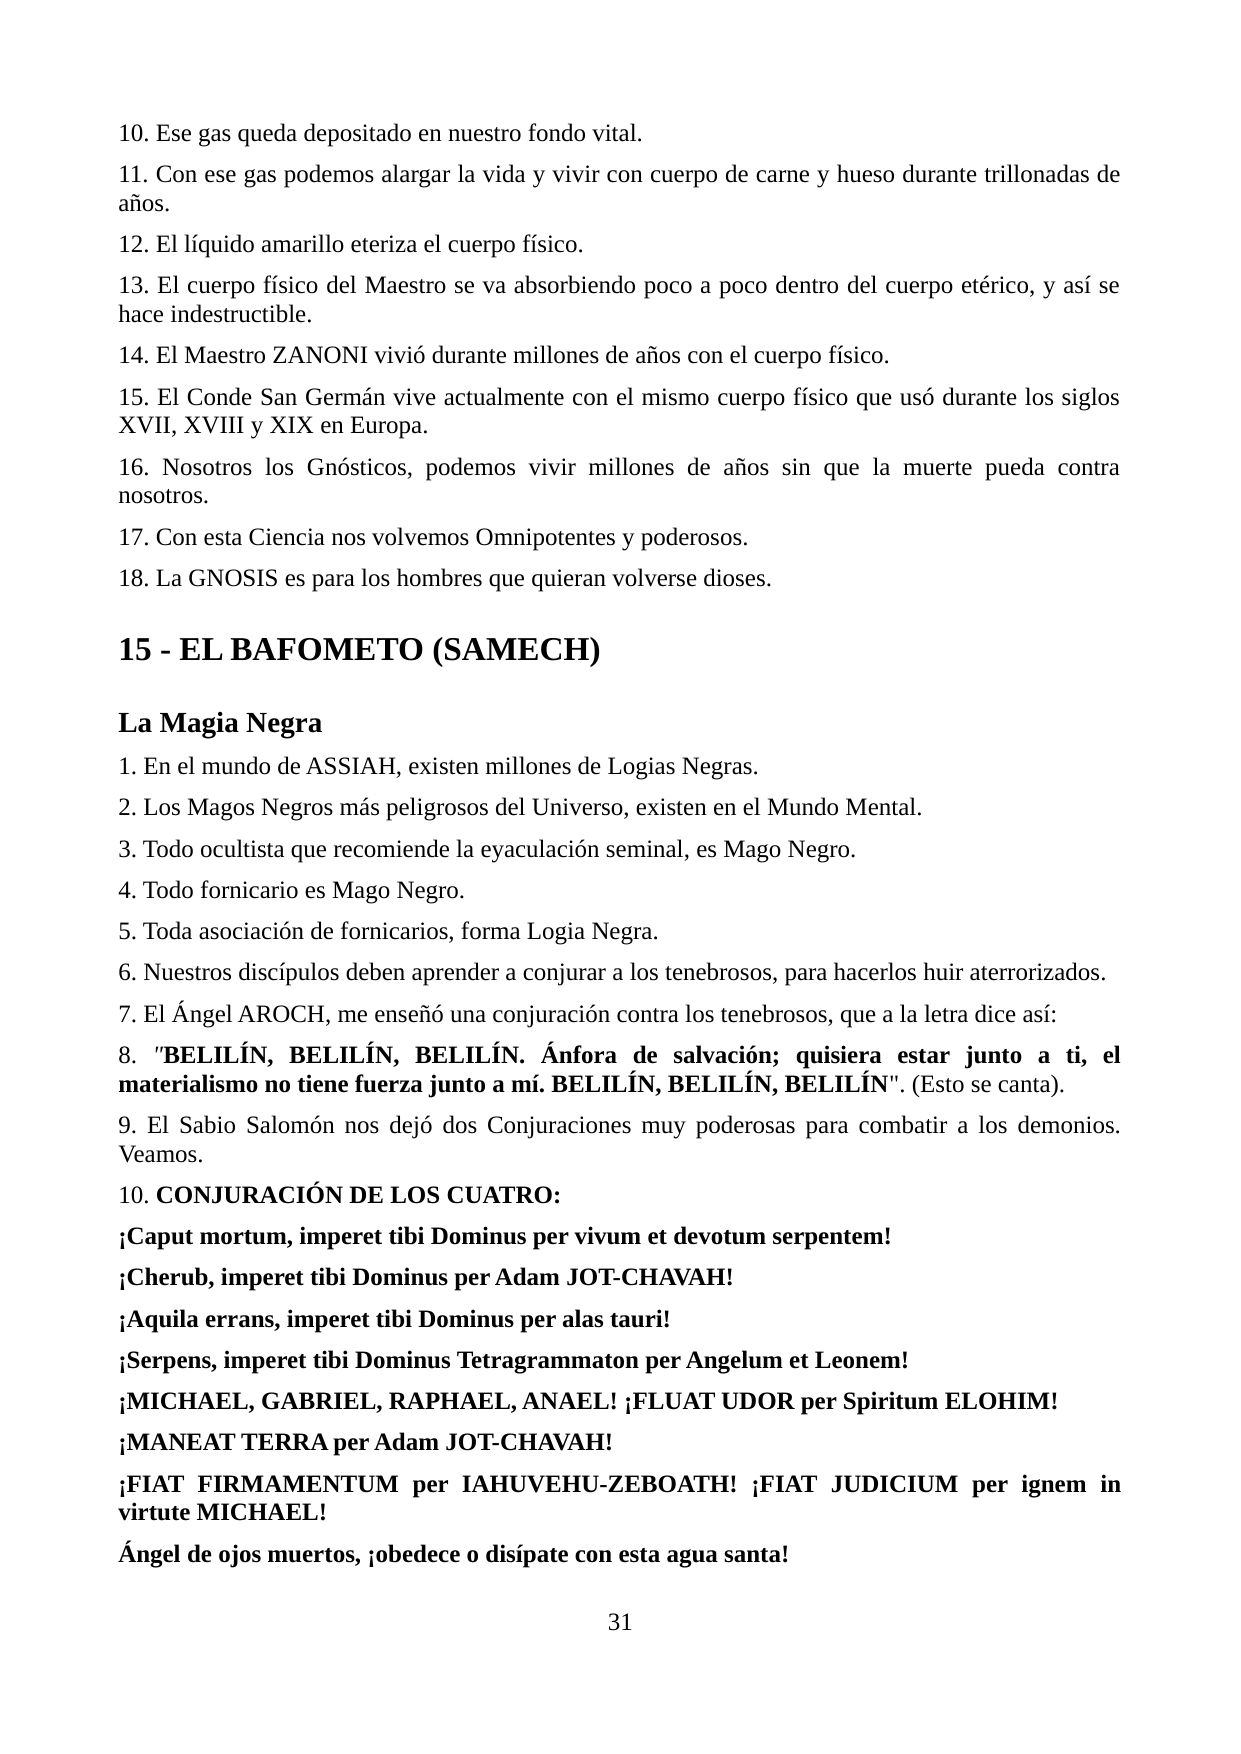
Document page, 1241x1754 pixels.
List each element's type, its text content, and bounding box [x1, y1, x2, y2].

text 6. Nuestros discípulos deben aprender a conjurar a los tenebrosos, para hacerlos huir aterrorizados. [118, 957, 1122, 986]
text ¡FIAT FIRMAMENTUM per IAHUVEHU-ZEBOATH! ¡FIAT JUDICIUM per ignem in virtute MICHAEL! [118, 1469, 1122, 1526]
text 18. La GNOSIS es para los hombres que quieran volverse dioses. [118, 563, 1122, 592]
text 10. Ese gas queda depositado en nuestro fondo vital. [118, 118, 1122, 147]
text ¡Aquila errans, imperet tibi Dominus per alas tauri! [118, 1304, 1122, 1332]
text 1. En el mundo de ASSIAH, existen millones de Logias Negras. [118, 751, 1122, 780]
text ¡Serpens, imperet tibi Dominus Tetragrammaton per Angelum et Leonem! [118, 1345, 1122, 1374]
text ¡MICHAEL, GABRIEL, RAPHAEL, ANAEL! ¡FLUAT UDOR per Spiritum ELOHIM! [118, 1386, 1122, 1415]
text 16. Nosotros los Gnósticos, podemos vivir millones de años sin que la muerte pueda contra nosotros. [118, 452, 1122, 509]
subtitle La Magia Negra [118, 705, 1122, 739]
subtitle 15 - EL BAFOMETO (SAMECH) [118, 629, 1122, 668]
text 13. El cuerpo físico del Maestro se va absorbiendo poco a poco dentro del cuerpo etérico, y así se hace indestructible. [118, 271, 1122, 328]
text 15. El Conde San Germán vive actualmente con el mismo cuerpo físico que usó durante los siglos XVII, XVIII y XIX en Europa. [118, 382, 1122, 439]
text ¡Caput mortum, imperet tibi Dominus per vivum et devotum serpentem! [118, 1221, 1122, 1250]
text 14. El Maestro ZANONI vivió durante millones de años con el cuerpo físico. [118, 341, 1122, 369]
text 2. Los Magos Negros más peligrosos del Universo, existen en el Mundo Mental. [118, 792, 1122, 821]
text ¡Cherub, imperet tibi Dominus per Adam JOT-CHAVAH! [118, 1262, 1122, 1291]
text 8. "BELILÍN, BELILÍN, BELILÍN. Ánfora de salvación; quisiera estar junto a ti, el materialismo no tiene fuerza junto a mí. BELILÍN, BELILÍN, BELILÍN". (Esto se canta). [118, 1040, 1122, 1097]
text 17. Con esta Ciencia nos volvemos Omnipotentes y poderosos. [118, 522, 1122, 551]
text 3. Todo ocultista que recomiende la eyaculación seminal, es Mago Negro. [118, 834, 1122, 862]
text 11. Con ese gas podemos alargar la vida y vivir con cuerpo de carne y hueso durante trillonadas de años. [118, 159, 1122, 217]
text 4. Todo fornicario es Mago Negro. [118, 875, 1122, 904]
text 5. Toda asociación de fornicarios, forma Logia Negra. [118, 916, 1122, 945]
text ¡MANEAT TERRA per Adam JOT-CHAVAH! [118, 1427, 1122, 1456]
text 7. El Ángel AROCH, me enseñó una conjuración contra los tenebrosos, que a la letra dice así: [118, 999, 1122, 1027]
text 9. El Sabio Salomón nos dejó dos Conjuraciones muy poderosas para combatir a los demonios. Veamos. [118, 1110, 1122, 1167]
text Ángel de ojos muertos, ¡obedece o disípate con esta agua santa! [118, 1539, 1122, 1567]
text 12. El líquido amarillo eteriza el cuerpo físico. [118, 229, 1122, 258]
text 10. CONJURACIÓN DE LOS CUATRO: [118, 1180, 1122, 1209]
